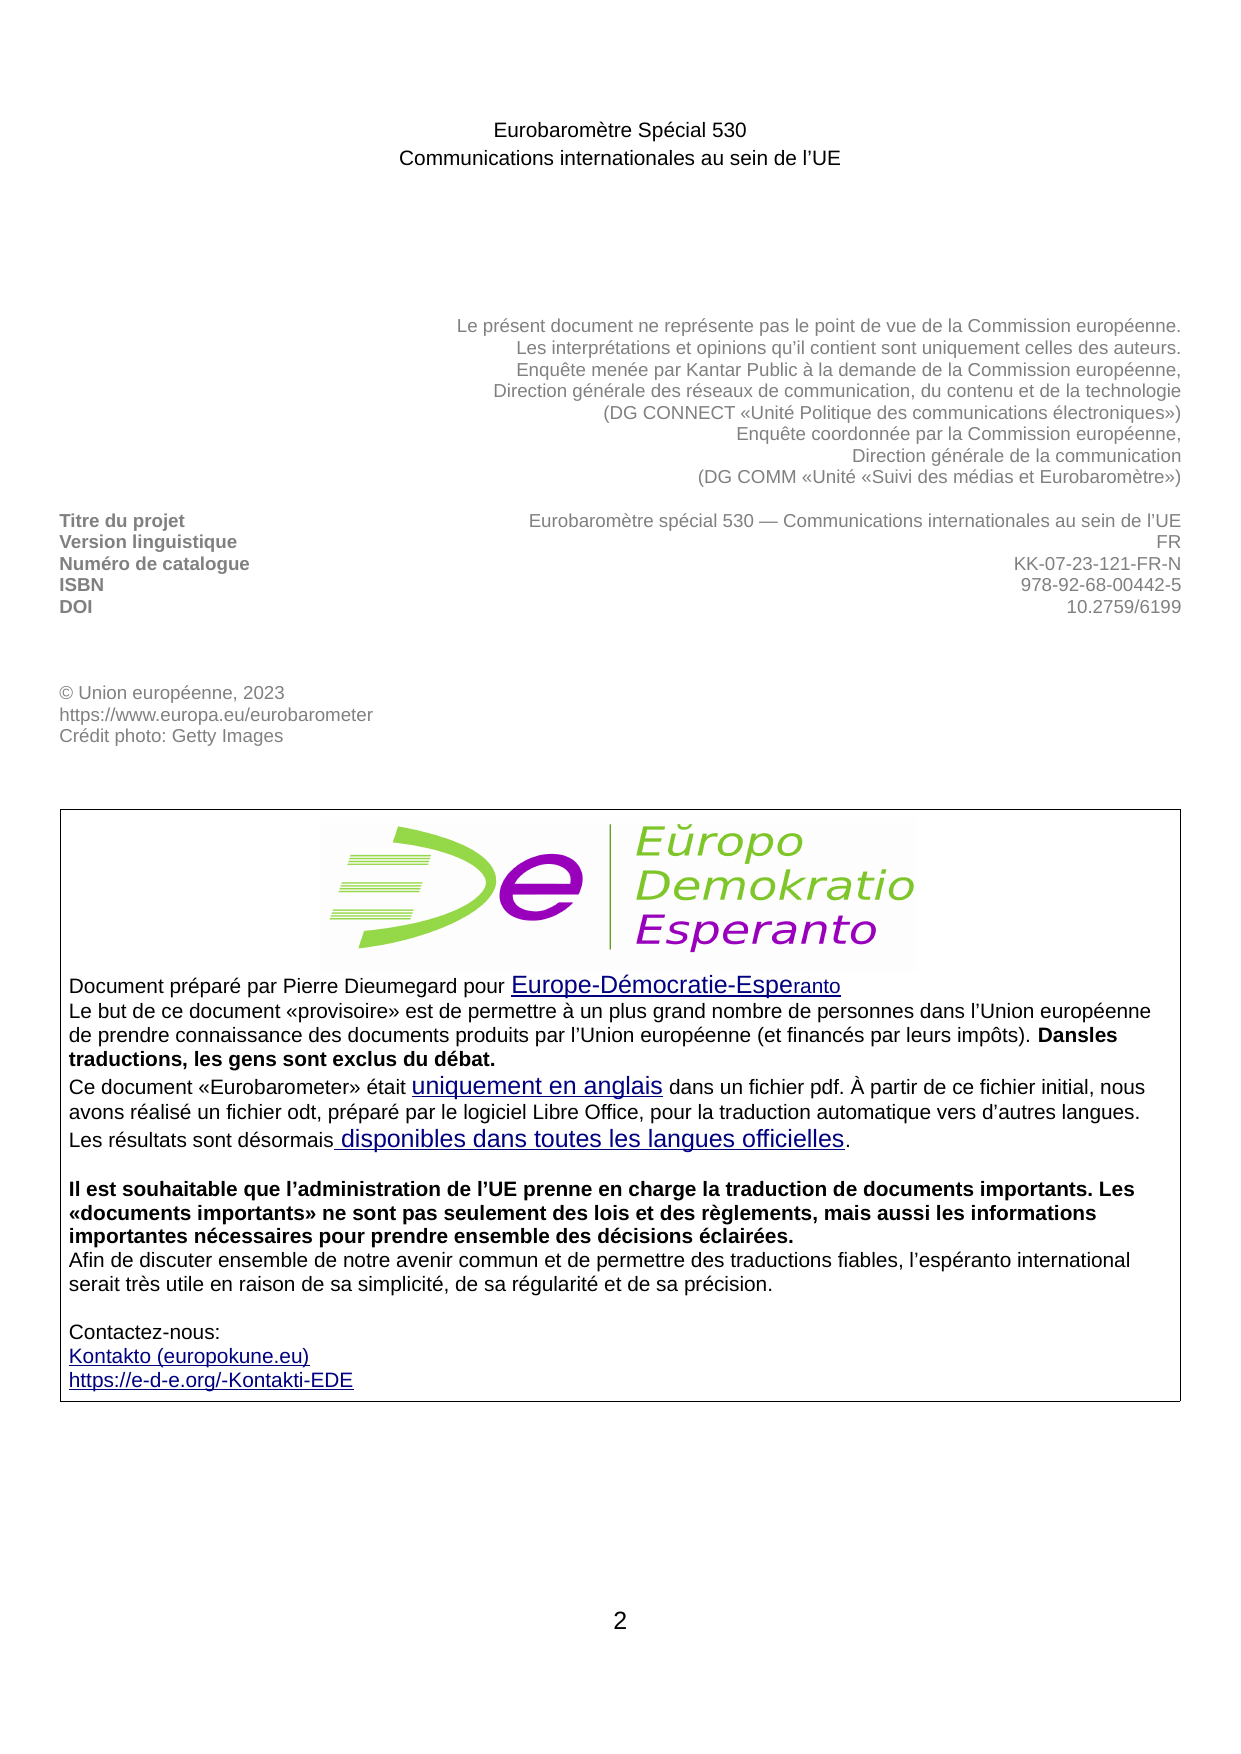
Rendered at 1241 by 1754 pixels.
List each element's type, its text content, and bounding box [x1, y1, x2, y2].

text Afin de discuter ensemble de notre avenir commun et de permettre des traductions fiables, l’espéranto international serait très utile en raison de sa simplicité, de sa régularité et de sa précision. [69, 1248, 1171, 1296]
table_cell FR [488, 531, 1181, 552]
table_cell Version linguistique [59, 531, 488, 552]
text Le présent document ne représente pas le point de vue de la Commission européenne. [59, 315, 1181, 337]
table_cell 978-92-68-00442-5 [488, 574, 1181, 596]
text Document préparé par Pierre Dieumegard pour Europe-Démocratie-Esperanto [69, 818, 1171, 999]
text Enquête menée par Kantar Public à la demande de la Commission européenne, [59, 358, 1181, 380]
table_cell DOI [59, 596, 488, 617]
text Les interprétations et opinions qu’il contient sont uniquement celles des auteurs. [59, 337, 1181, 358]
table_cell Numéro de catalogue [59, 553, 488, 574]
table_header Titre du projet [59, 509, 488, 531]
text (DG CONNECT «Unité Politique des communications électroniques») [59, 402, 1181, 423]
text Direction générale des réseaux de communication, du contenu et de la technologie [59, 380, 1181, 402]
table_cell KK-07-23-121-FR-N [488, 553, 1181, 574]
table_header Eurobaromètre spécial 530 — Communications internationales au sein de l’UE [488, 509, 1181, 531]
text https://e-d-e.org/-Kontakti-EDE [69, 1368, 1171, 1392]
text Ce document «Eurobarometer» était uniquement en anglais dans un fichier pdf. À partir de ce fichier initial, nous avons réalisé un fichier odt, préparé par le logiciel Libre Office, pour la traduction automatique vers d’autres langues. Les résultats sont désormais disponibles dans toutes les langues officielles. [69, 1071, 1171, 1152]
text Il est souhaitable que l’administration de l’UE prenne en charge la traduction de documents importants. Les «documents importants» ne sont pas seulement des lois et des règlements, mais aussi les informations importantes nécessaires pour prendre ensemble des décisions éclairées. [69, 1176, 1171, 1248]
table_cell ISBN [59, 574, 488, 596]
table_cell 10.2759/6199 [488, 596, 1181, 617]
text Crédit photo: Getty Images [59, 725, 1181, 747]
text Direction générale de la communication [59, 445, 1181, 466]
text (DG COMM «Unité «Suivi des médias et Eurobaromètre») [59, 466, 1181, 488]
text Kontakto (europokune.eu) [69, 1344, 1171, 1368]
text © Union européenne, 2023 [59, 682, 1181, 703]
picture [321, 817, 919, 971]
text Enquête coordonnée par la Commission européenne, [59, 423, 1181, 445]
text Contactez-nous: [69, 1320, 1171, 1344]
text https://www.europa.eu/eurobarometer [59, 703, 1181, 725]
text Le but de ce document «provisoire» est de permettre à un plus grand nombre de personnes dans l’Union européenne de prendre connaissance des documents produits par l’Union européenne (et financés par leurs impôts). Dansles traductions, les gens sont exclus du débat. [69, 999, 1171, 1071]
